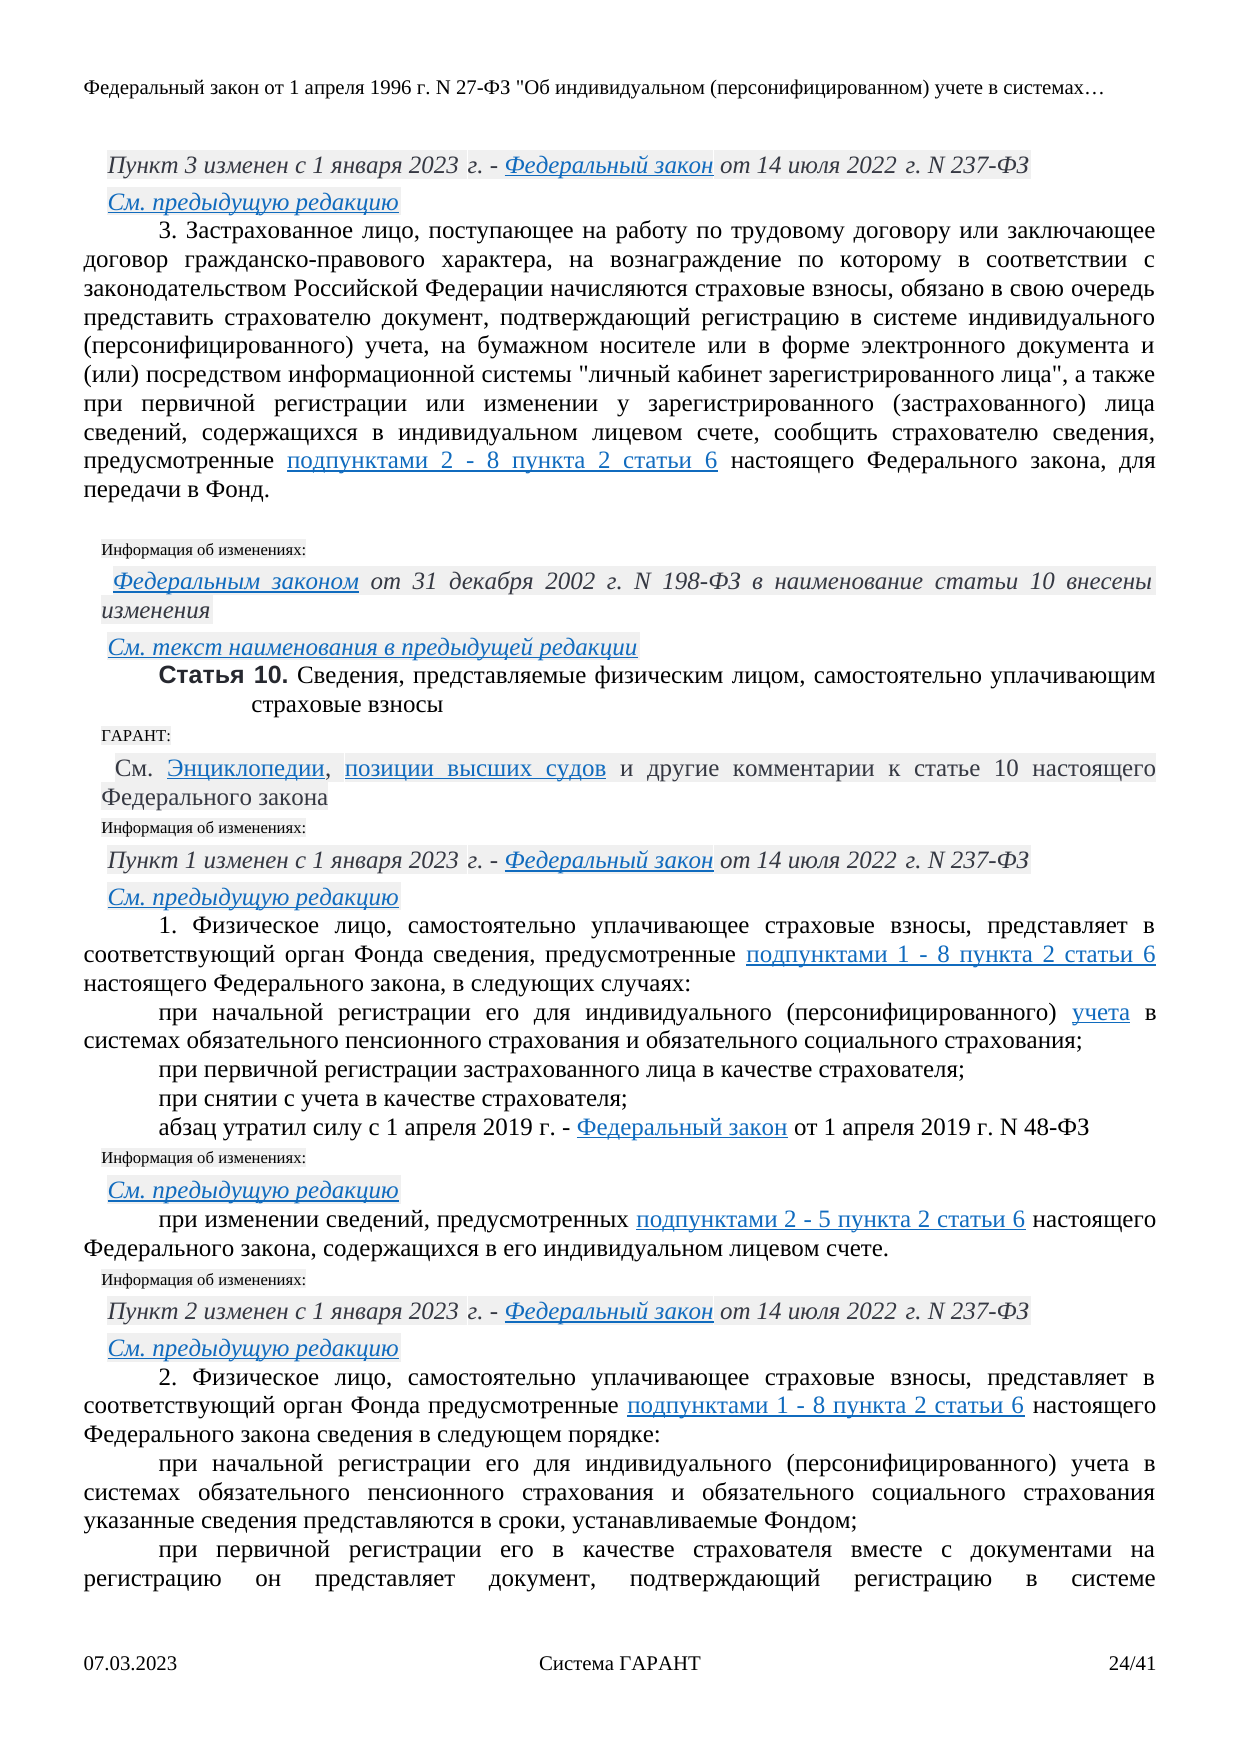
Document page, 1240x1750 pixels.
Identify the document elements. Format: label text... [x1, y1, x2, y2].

text при начальной регистрации его для индивидуального (персонифицированного) учета в системах обязательного пенсионного страхования и обязательного социального страхования; [83, 997, 1156, 1054]
text Статья 10. Сведения, представляемые физическим лицом, самостоятельно уплачивающим страховые взносы [158, 660, 1156, 718]
text Пункт 2 изменен с 1 января 2023 г. - Федеральный закон от 14 июля 2022 г. N 237-ФЗ [101, 1296, 1156, 1325]
text абзац утратил силу с 1 апреля 2019 г. - Федеральный закон от 1 апреля 2019 г. N 48-ФЗ [83, 1112, 1156, 1140]
text Федеральным законом от 31 декабря 2002 г. N 198-ФЗ в наименование статьи 10 внесены изменения [101, 566, 1156, 624]
text Информация об изменениях: [101, 818, 1156, 837]
text См. предыдущую редакцию [101, 882, 1156, 910]
text при первичной регистрации застрахованного лица в качестве страхователя; [83, 1054, 1156, 1083]
text 2. Физическое лицо, самостоятельно уплачивающее страховые взносы, представляет в соответствующий орган Фонда предусмотренные подпунктами 1 - 8 пункта 2 статьи 6 настоящего Федерального закона сведения в следующем порядке: [83, 1362, 1156, 1448]
text при снятии с учета в качестве страхователя; [83, 1083, 1156, 1112]
text Пункт 1 изменен с 1 января 2023 г. - Федеральный закон от 14 июля 2022 г. N 237-ФЗ [101, 845, 1156, 874]
text при начальной регистрации его для индивидуального (персонифицированного) учета в системах обязательного пенсионного страхования и обязательного социального страхования указанные сведения представляются в сроки, устанавливаемые Фондом; [83, 1448, 1156, 1534]
text 3. Застрахованное лицо, поступающее на работу по трудовому договору или заключающее договор гражданско-правового характера, на вознаграждение по которому в соответствии с законодательством Российской Федерации начисляются страховые взносы, обязано в свою очередь представить страхователю документ, подтверждающий регистрацию в системе индивидуального (персонифицированного) учета, на бумажном носителе или в форме электронного документа и (или) посредством информационной системы "личный кабинет зарегистрированного лица", а также при первичной регистрации или изменении у зарегистрированного (застрахованного) лица сведений, содержащихся в индивидуальном лицевом счете, сообщить страхователю сведения, предусмотренные подпунктами 2 - 8 пункта 2 статьи 6 настоящего Федерального закона, для передачи в Фонд. [83, 215, 1156, 503]
text См. Энциклопедии, позиции высших судов и другие комментарии к статье 10 настоящего Федерального закона [101, 753, 1156, 810]
text Информация об изменениях: [101, 1269, 1156, 1288]
text Пункт 3 изменен с 1 января 2023 г. - Федеральный закон от 14 июля 2022 г. N 237-ФЗ [101, 150, 1156, 179]
text ГАРАНТ: [101, 726, 1156, 745]
text 1. Физическое лицо, самостоятельно уплачивающее страховые взносы, представляет в соответствующий орган Фонда сведения, предусмотренные подпунктами 1 - 8 пункта 2 статьи 6 настоящего Федерального закона, в следующих случаях: [83, 910, 1156, 997]
text Информация об изменениях: [101, 1148, 1156, 1167]
text См. предыдущую редакцию [101, 1175, 1156, 1204]
text См. предыдущую редакцию [101, 1333, 1156, 1362]
text Информация об изменениях: [101, 539, 1156, 558]
text См. предыдущую редакцию [101, 187, 1156, 215]
text при первичной регистрации его в качестве страхователя вместе с документами на регистрацию он представляет документ, подтверждающий регистрацию в системе [83, 1534, 1156, 1592]
text См. текст наименования в предыдущей редакции [101, 632, 1156, 660]
text при изменении сведений, предусмотренных подпунктами 2 - 5 пункта 2 статьи 6 настоящего Федерального закона, содержащихся в его индивидуальном лицевом счете. [83, 1204, 1156, 1261]
